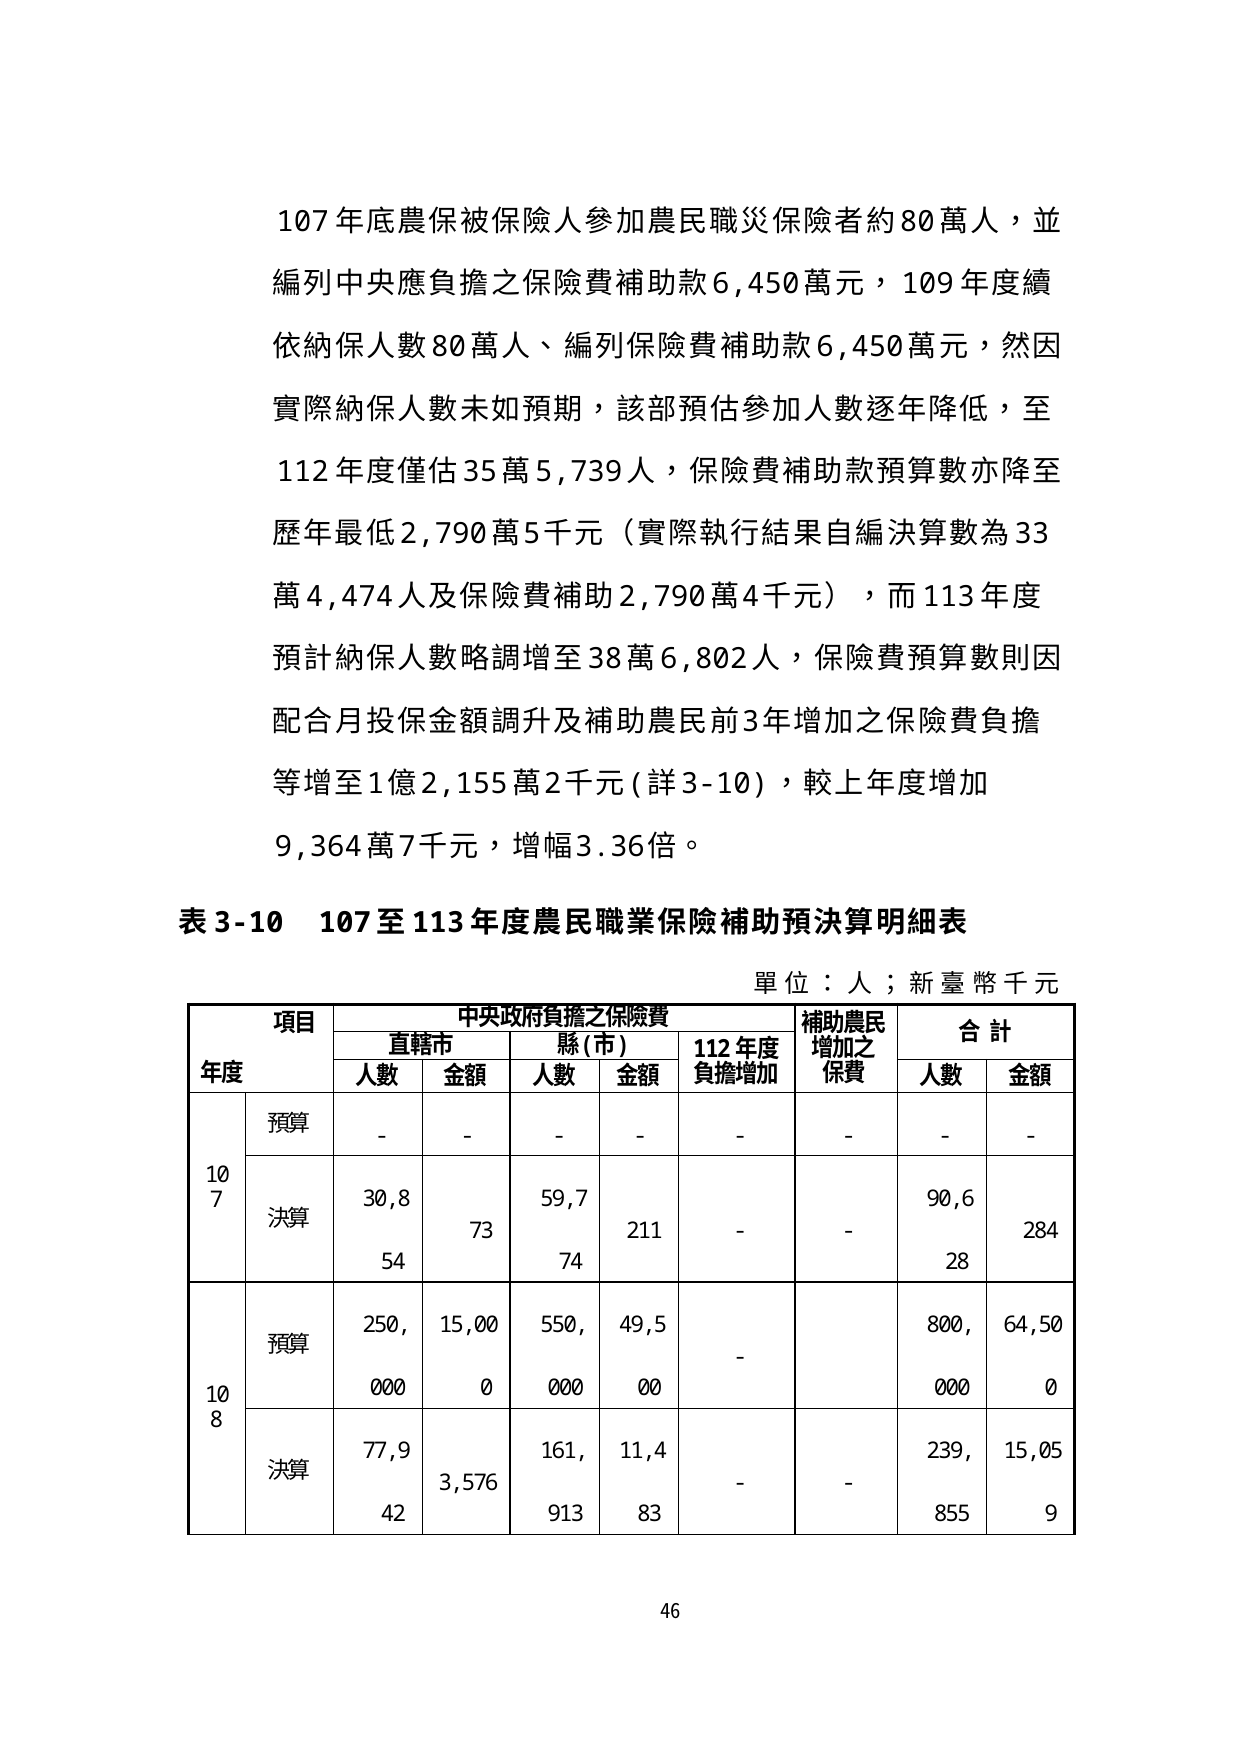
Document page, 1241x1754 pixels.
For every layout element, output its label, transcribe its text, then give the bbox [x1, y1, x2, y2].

table_cell 250,000 [334, 1283, 422, 1407]
table_cell 人數 [898, 1060, 986, 1092]
table_cell - [987, 1093, 1073, 1155]
table_cell - [796, 1409, 897, 1533]
table_cell 284 [987, 1156, 1073, 1281]
table_cell 90,628 [898, 1156, 986, 1281]
table_cell 239,855 [898, 1409, 986, 1533]
table_cell 15,059 [987, 1409, 1073, 1533]
table_cell - [679, 1093, 794, 1155]
table_cell 決算 [246, 1409, 333, 1533]
table_cell 縣(市) [511, 1032, 678, 1059]
table_cell 49,500 [600, 1283, 678, 1407]
table_cell [796, 1283, 897, 1407]
table_cell 人數 [511, 1060, 599, 1092]
table_cell - [796, 1156, 897, 1281]
table_header 項目 年度 [190, 1006, 333, 1092]
table_cell 15,000 [423, 1283, 509, 1407]
table_cell 108 [190, 1283, 245, 1533]
table_cell 決算 [246, 1156, 333, 1281]
table_header 合 計 [898, 1006, 1073, 1059]
table_cell 人數 [334, 1060, 422, 1092]
table_cell 3,576 [423, 1409, 509, 1533]
table_cell 107 [190, 1093, 245, 1281]
table_cell - [898, 1093, 986, 1155]
table_cell - [679, 1283, 794, 1407]
table_header 中央政府負擔之保險費 [334, 1006, 794, 1031]
table_cell 64,500 [987, 1283, 1073, 1407]
table_cell 161,913 [511, 1409, 599, 1533]
table_cell 77,942 [334, 1409, 422, 1533]
table_cell 預算 [246, 1093, 333, 1155]
table_cell 30,854 [334, 1156, 422, 1281]
table_header 補助農民 增加之 保費 [796, 1006, 897, 1092]
table_cell 59,774 [511, 1156, 599, 1281]
table_cell 73 [423, 1156, 509, 1281]
table_cell - [679, 1409, 794, 1533]
table_cell - [511, 1093, 599, 1155]
table_cell - [796, 1093, 897, 1155]
table_cell 金額 [987, 1060, 1073, 1092]
text 表3-10 107至113年度農民職業保險補助預決算明細表 [177, 878, 1063, 940]
table_cell 800,000 [898, 1283, 986, 1407]
table_cell 550,000 [511, 1283, 599, 1407]
table_cell 112年度 負擔增加 [679, 1032, 794, 1092]
table_cell - [423, 1093, 509, 1155]
table_cell - [334, 1093, 422, 1155]
table_cell 預算 [246, 1283, 333, 1407]
text 單位：人；新臺幣千元 [177, 940, 1063, 1003]
table_cell - [679, 1156, 794, 1281]
text 107年底農保被保險人參加農民職災保險者約80萬人，並編列中央應負擔之保險費補助款6,450萬元，109年度續依納保人數80萬人、編列保險費補助款6,450萬元，然因實際納保人數未如預期，該部預估參加人數逐年降低，至112年度僅估35萬5,739人，保險費補助款預算數亦降至歷年最低2,790萬5千元（實際執行結果自編決算數為33萬4,474人及保險費補助2,790萬4千元），而113年度預計納保人數略調增至38萬6,802人，保險費預算數則因配合月投保金額調升及補助農民前3年增加之保險費負擔等增至1億2,155萬2千元(詳3-10)，較上年度增加9,364萬7千元，增幅3.36倍。 [266, 177, 1063, 865]
table_cell 金額 [600, 1060, 678, 1092]
table_cell 金額 [423, 1060, 509, 1092]
table_cell - [600, 1093, 678, 1155]
table_cell 211 [600, 1156, 678, 1281]
table_cell 直轄市 [334, 1032, 509, 1059]
table_cell 11,483 [600, 1409, 678, 1533]
